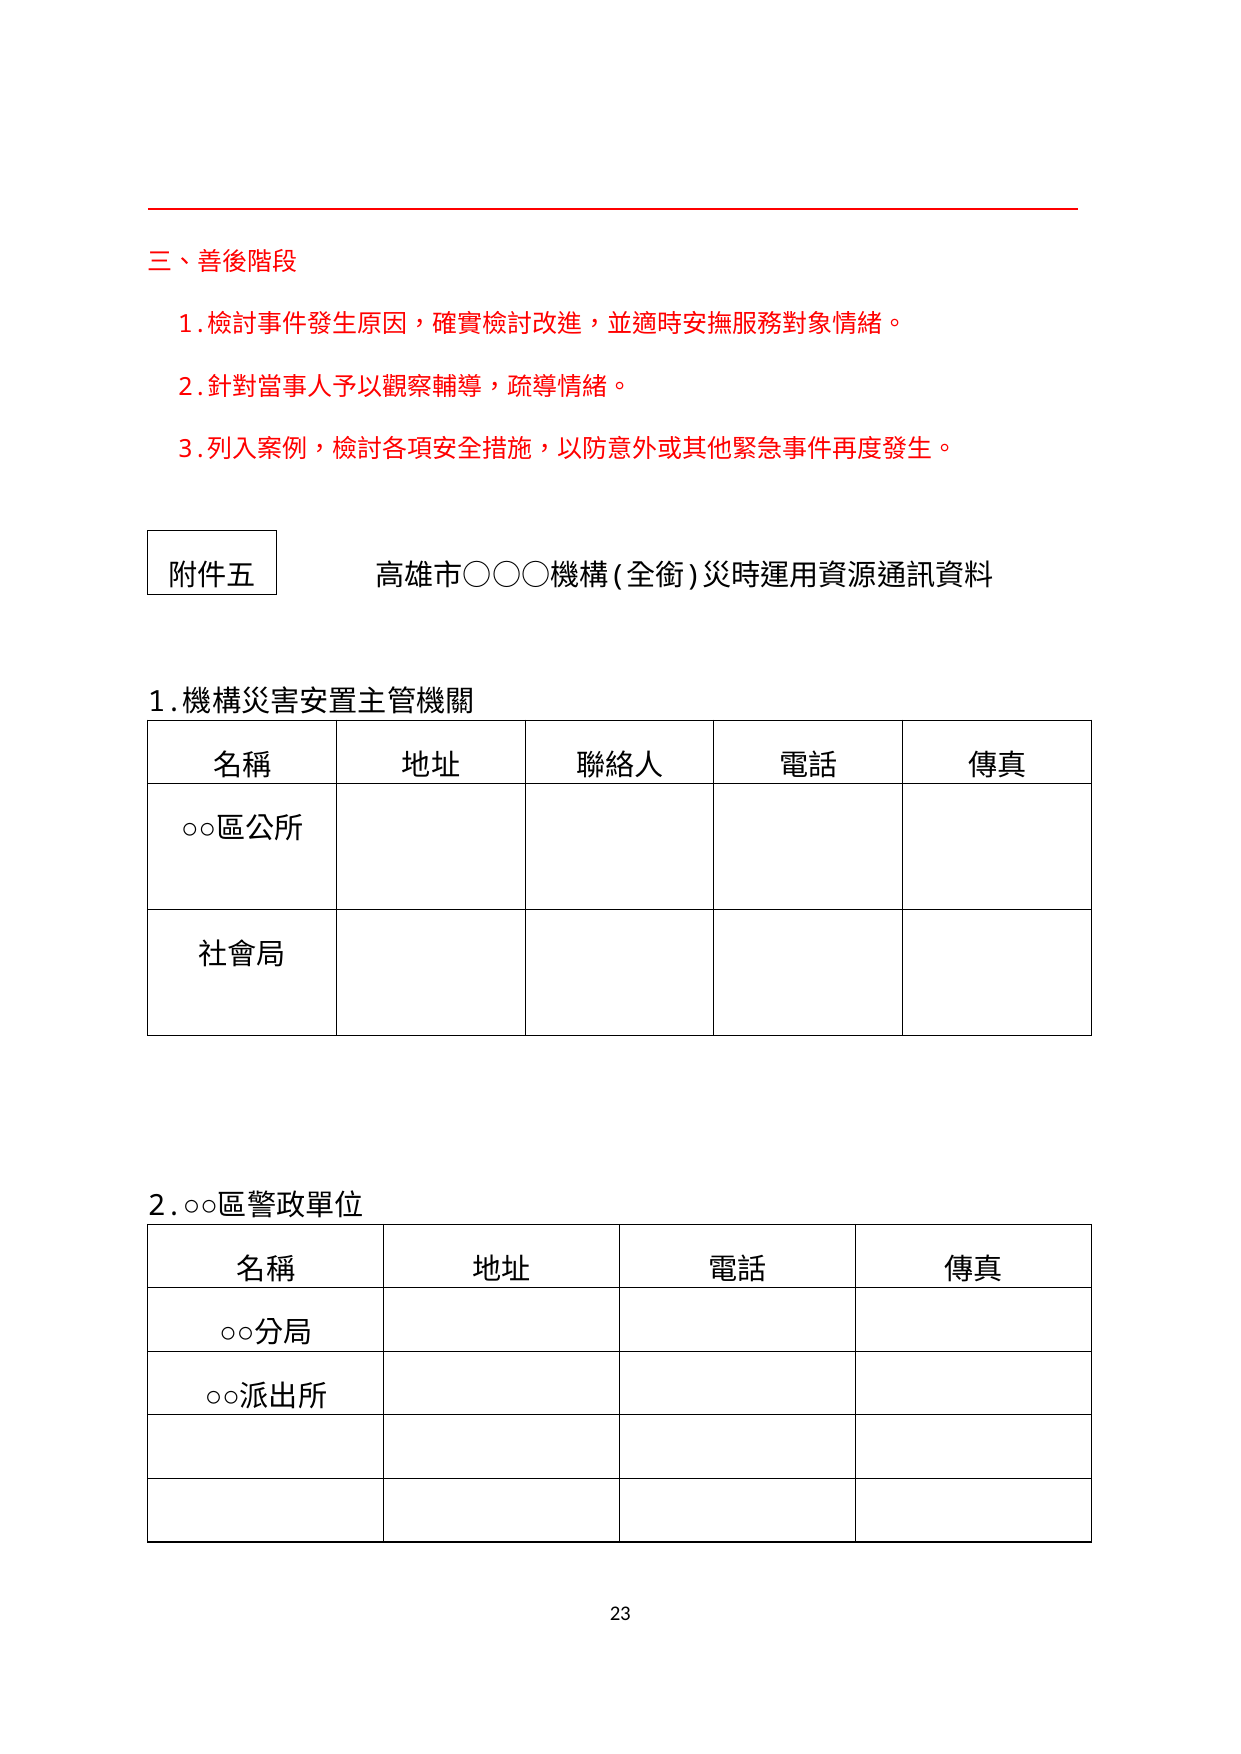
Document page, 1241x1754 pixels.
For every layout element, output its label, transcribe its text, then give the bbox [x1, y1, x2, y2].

table_cell [903, 910, 1091, 1035]
table_header 地址 [384, 1225, 619, 1287]
table_header 附件五 [148, 531, 276, 593]
table_cell ○○區公所 [148, 784, 336, 909]
text 三、善後階段 [148, 217, 1092, 280]
table_cell [384, 1479, 619, 1541]
table_header 聯絡人 [526, 721, 713, 783]
table_cell ○○派出所 [148, 1352, 383, 1414]
table_cell [148, 1479, 383, 1541]
text 2.針對當事人予以觀察輔導，疏導情緒。 [148, 342, 1092, 405]
table_cell [620, 1415, 855, 1478]
table_cell [384, 1352, 619, 1414]
table_cell 社會局 [148, 910, 336, 1035]
table_cell [856, 1415, 1091, 1478]
text 3.列入案例，檢討各項安全措施，以防意外或其他緊急事件再度發生。 [148, 405, 1092, 467]
table_cell [856, 1352, 1091, 1414]
table_cell [714, 784, 902, 909]
table_cell ○○分局 [148, 1288, 383, 1351]
table_cell [148, 1415, 383, 1478]
table_cell [384, 1415, 619, 1478]
table_cell [526, 910, 713, 1035]
table_header 電話 [620, 1225, 855, 1287]
table_header 地址 [337, 721, 525, 783]
table_cell [337, 910, 525, 1035]
table_cell [337, 784, 525, 909]
table_cell [714, 910, 902, 1035]
text 2.○○區警政單位 [148, 1161, 1092, 1224]
table_header 高雄市○○○機構(全銜)災時運用資源通訊資料 [277, 530, 1092, 593]
table_header 名稱 [148, 721, 336, 783]
text 1.機構災害安置主管機關 [148, 657, 1092, 719]
table_cell [856, 1288, 1091, 1351]
table_cell [384, 1288, 619, 1351]
table_header 電話 [714, 721, 902, 783]
table_header 名稱 [148, 1225, 383, 1287]
table_cell [620, 1352, 855, 1414]
table_header 傳真 [903, 721, 1091, 783]
table_cell [620, 1288, 855, 1351]
table_cell [856, 1479, 1091, 1541]
text 1.檢討事件發生原因，確實檢討改進，並適時安撫服務對象情緒。 [148, 280, 1092, 342]
table_cell [903, 784, 1091, 909]
table_cell [620, 1479, 855, 1541]
table_cell [526, 784, 713, 909]
table_header 傳真 [856, 1225, 1091, 1287]
